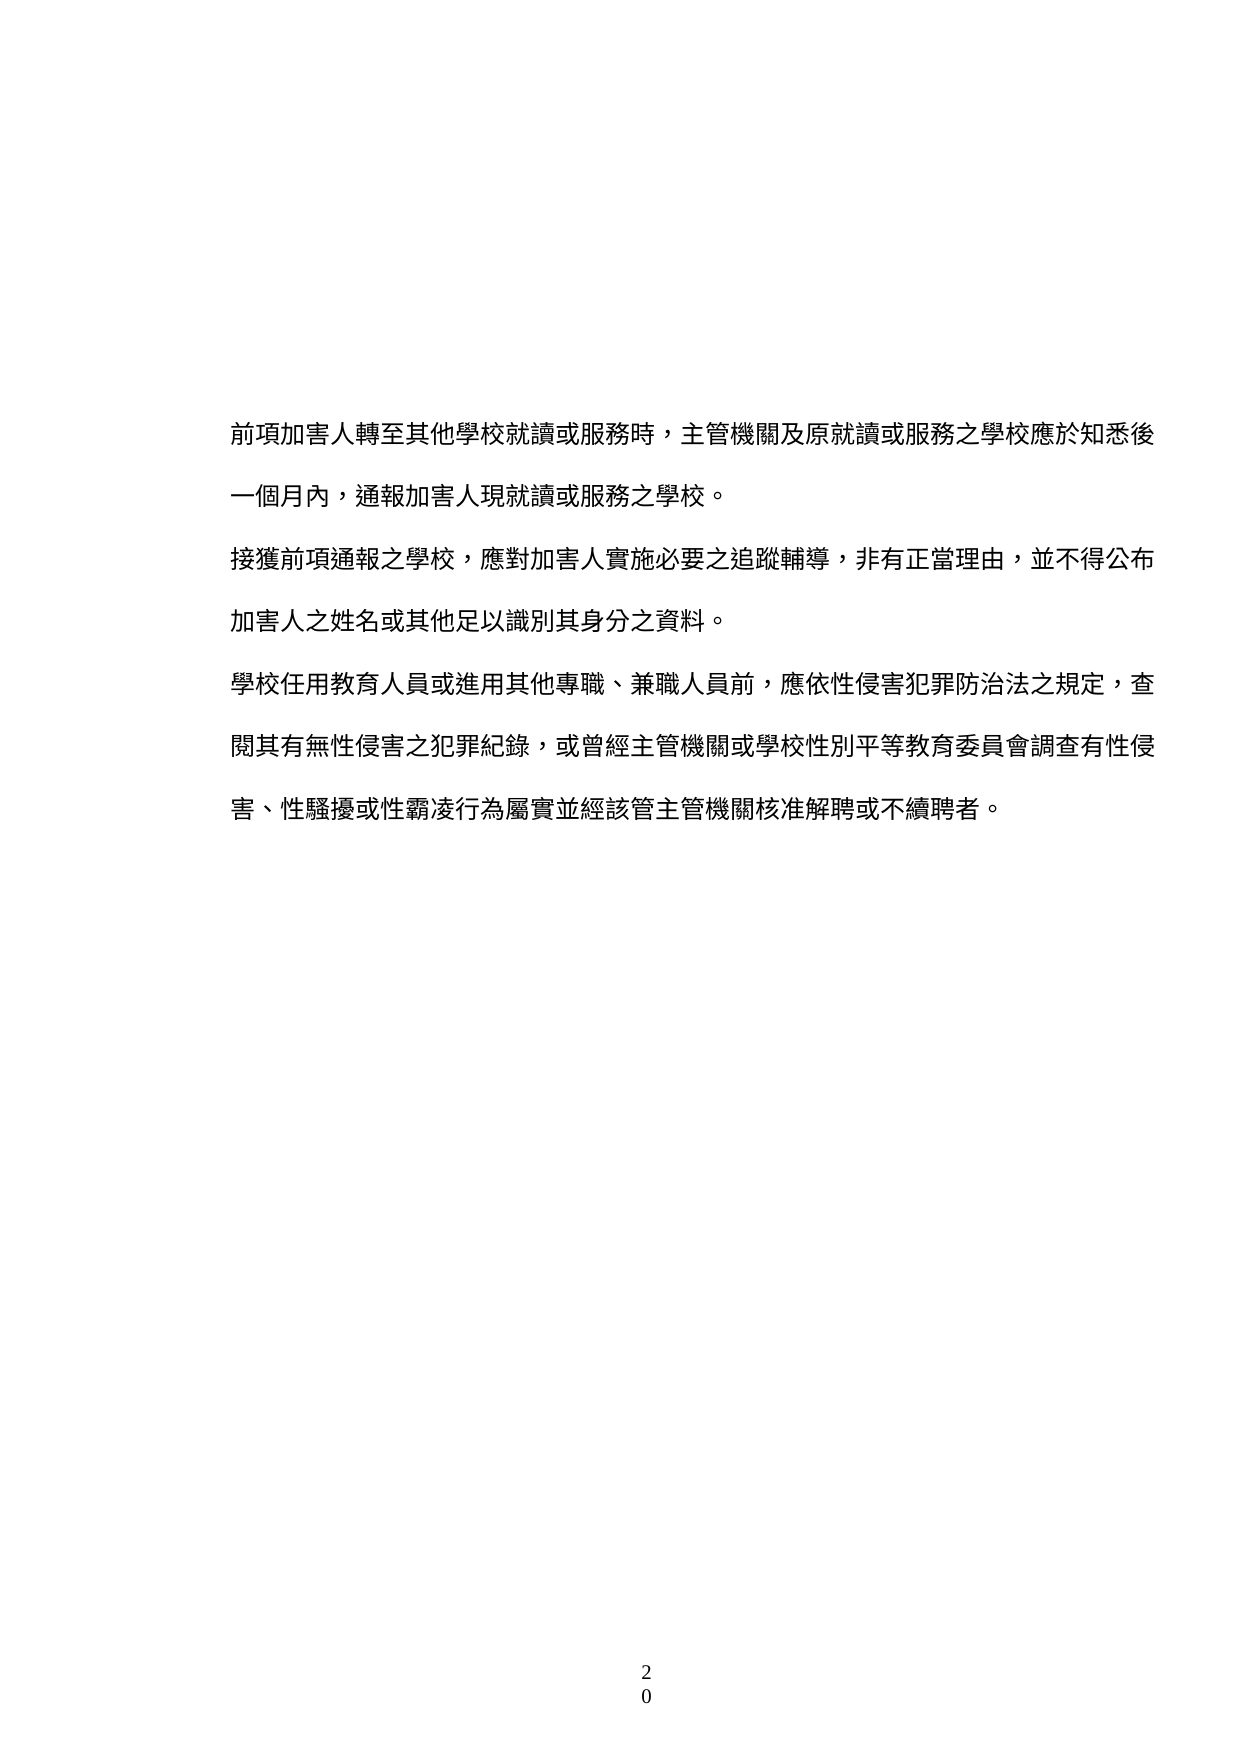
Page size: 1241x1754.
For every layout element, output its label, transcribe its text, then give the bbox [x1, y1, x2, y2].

text 學校任用教育人員或進用其他專職、兼職人員前，應依性侵害犯罪防治法之規定，查閱其有無性侵害之犯罪紀錄，或曾經主管機關或學校性別平等教育委員會調查有性侵害、性騷擾或性霸凌行為屬實並經該管主管機關核准解聘或不續聘者。 [231, 641, 1167, 828]
text 接獲前項通報之學校，應對加害人實施必要之追蹤輔導，非有正當理由，並不得公布加害人之姓名或其他足以識別其身分之資料。 [231, 516, 1167, 641]
text 前項加害人轉至其他學校就讀或服務時，主管機關及原就讀或服務之學校應於知悉後一個月內，通報加害人現就讀或服務之學校。 [231, 391, 1167, 516]
